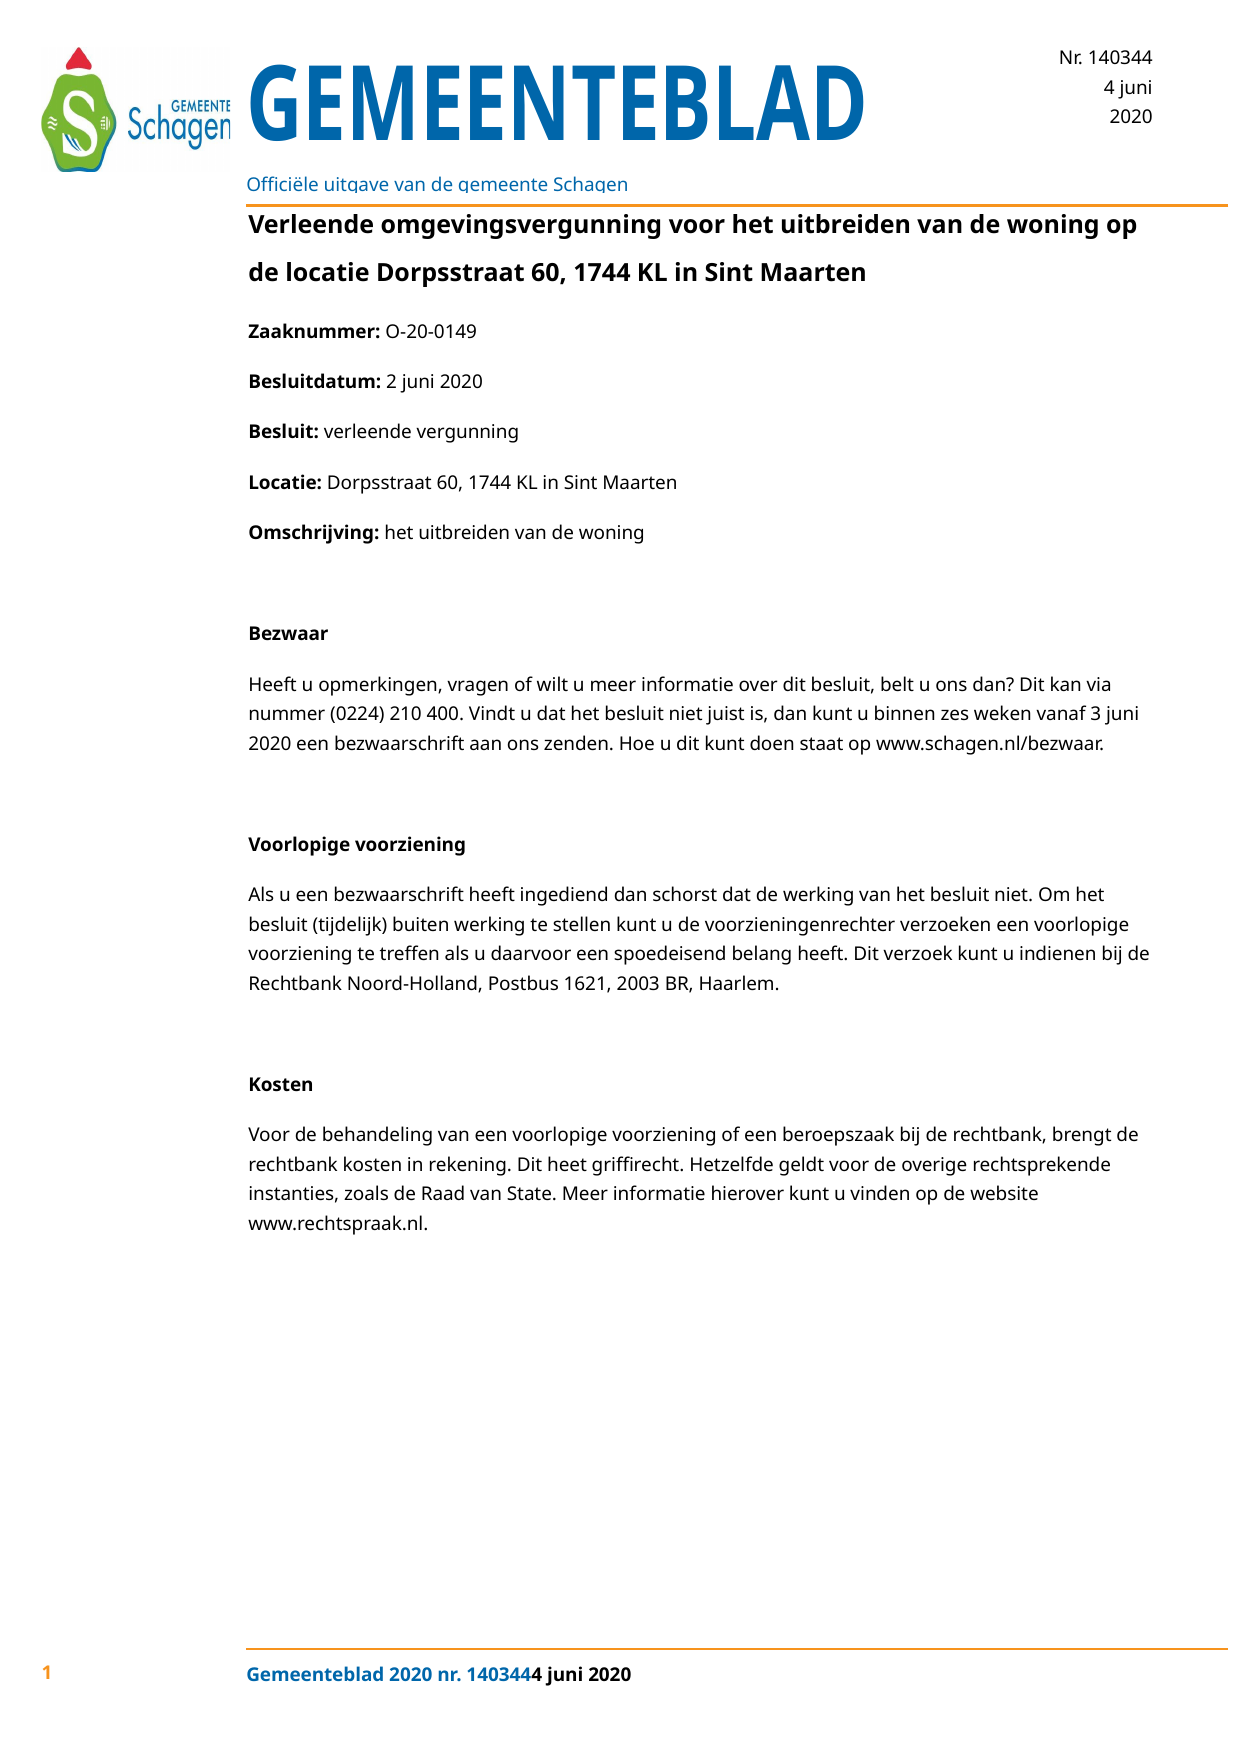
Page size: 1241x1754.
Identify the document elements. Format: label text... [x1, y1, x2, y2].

text Besluitdatum: 2 juni 2020 [248, 368, 1152, 394]
text Als u een bezwaarschrift heeft ingediend dan schorst dat de werking van het besluit niet. Om het besluit (tijdelijk) buiten werking te stellen kunt u de voorzieningenrechter verzoeken een voorlopige voorziening te treffen als u daarvoor een spoedeisend belang heeft. Dit verzoek kunt u indienen bij de Rechtbank Noord-Holland, Postbus 1621, 2003 BR, Haarlem. [248, 881, 1152, 996]
text Kosten [248, 1071, 1152, 1097]
text Locatie: Dorpsstraat 60, 1744 KL in Sint Maarten [248, 469, 1152, 495]
text Heeft u opmerkingen, vragen of wilt u meer informatie over dit besluit, belt u ons dan? Dit kan via nummer (0224) 210 400. Vindt u dat het besluit niet juist is, dan kunt u binnen zes weken vanaf 3 juni 2020 een bezwaarschrift aan ons zenden. Hoe u dit kunt doen staat op www.schagen.nl/bezwaar. [248, 671, 1152, 756]
text Besluit: verleende vergunning [248, 419, 1152, 444]
text Zaaknummer: O-20-0149 [248, 318, 1152, 344]
text Voorlopige voorziening [248, 831, 1152, 857]
text Verleende omgevingsvergunning voor het uitbreiden van de woning op de locatie Dorpsstraat 60, 1744 KL in Sint Maarten [248, 207, 1152, 288]
text Omschrijving: het uitbreiden van de woning [248, 519, 1152, 545]
picture [41, 47, 231, 172]
text Voor de behandeling van een voorlopige voorziening of een beroepszaak bij de rechtbank, brengt de rechtbank kosten in rekening. Dit heet griffirecht. Hetzelfde geldt voor de overige rechtsprekende instanties, zoals de Raad van State. Meer informatie hierover kunt u vinden op de website www.rechtspraak.nl. [248, 1121, 1152, 1236]
text Bezwaar [248, 620, 1152, 646]
